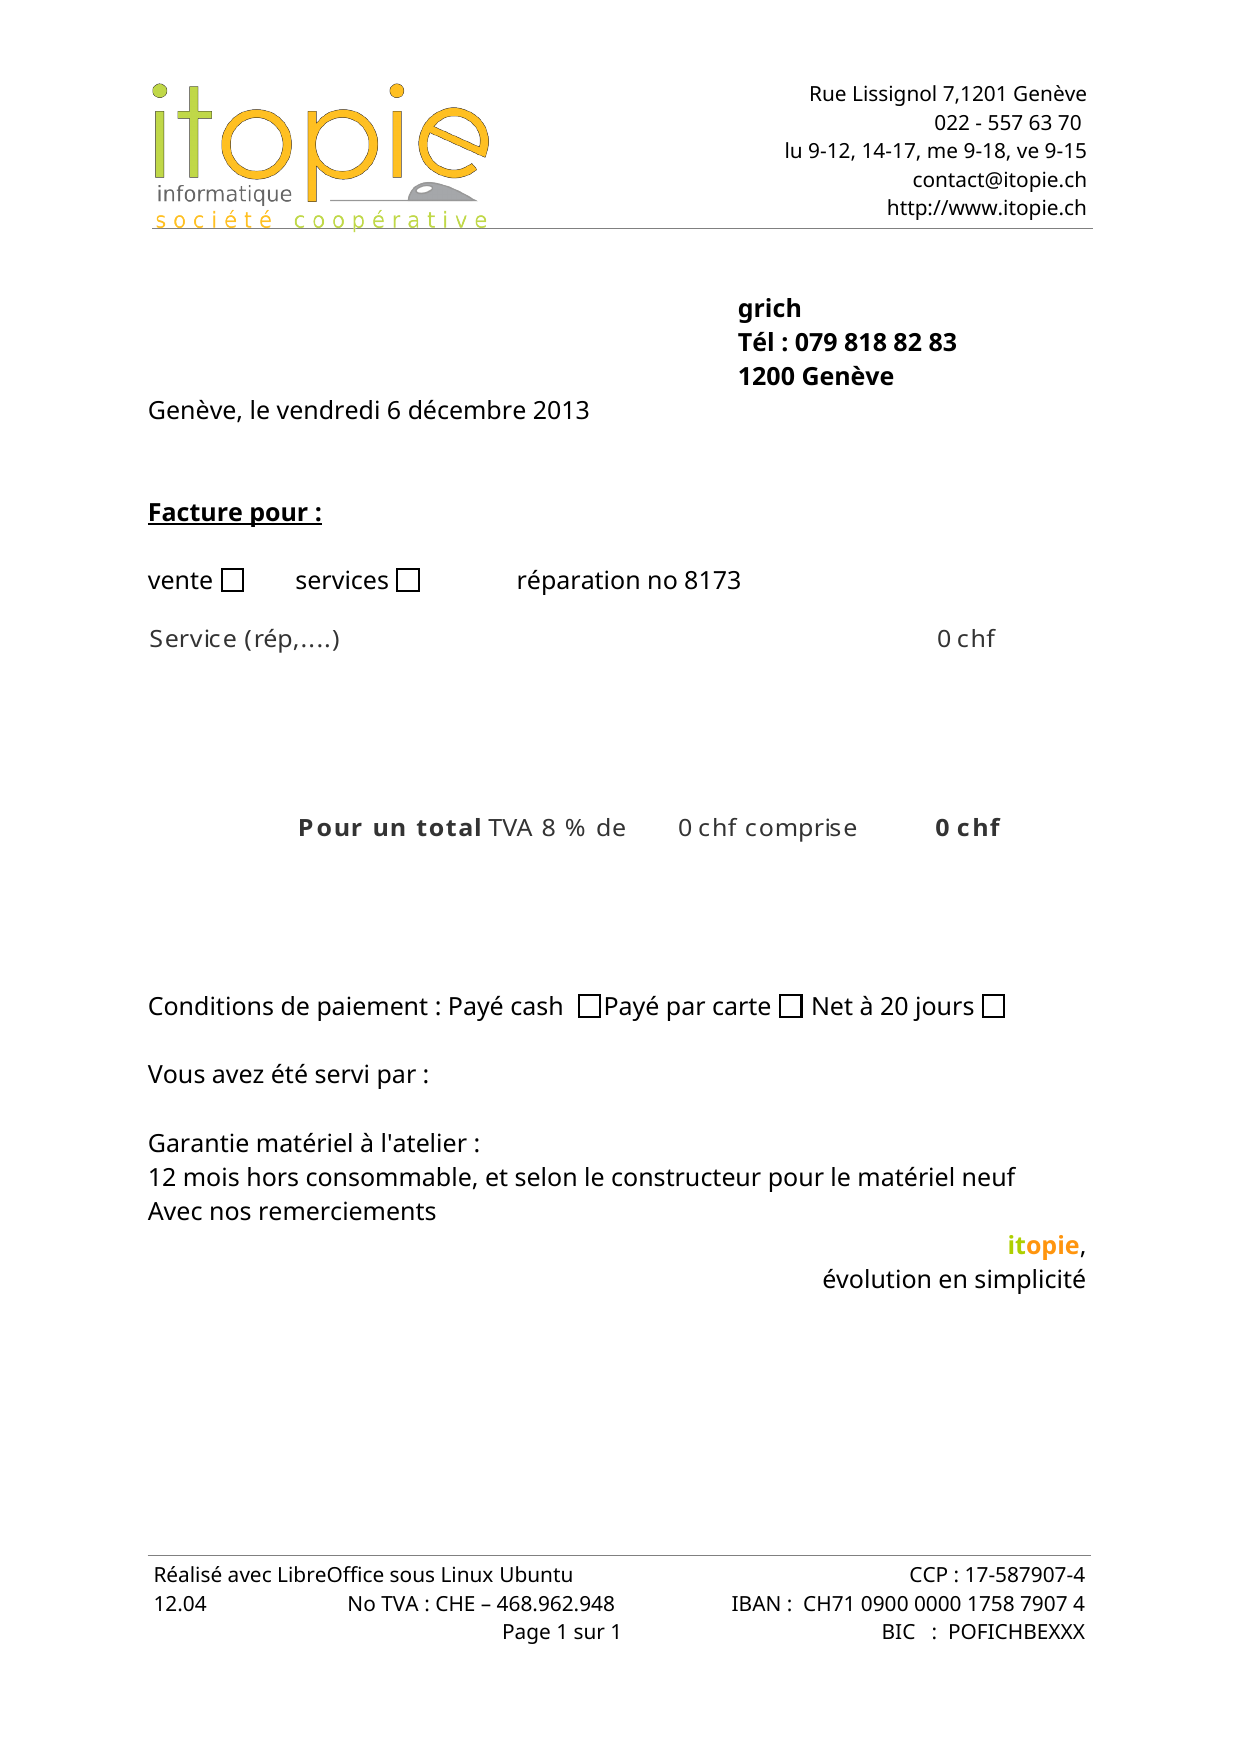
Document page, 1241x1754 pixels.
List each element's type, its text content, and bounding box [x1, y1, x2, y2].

picture [138, 72, 500, 244]
text Facture pour : [148, 495, 1093, 529]
text vente services réparation no 8173 [148, 563, 1093, 597]
text Garantie matériel à l'atelier : [148, 1125, 1093, 1159]
text Genève, le vendredi 6 décembre 2013 [148, 392, 1093, 427]
text Tél : 079 818 82 83 [148, 324, 1093, 358]
text Avec nos remerciements [148, 1193, 1093, 1227]
text évolution en simplicité [148, 1262, 1093, 1296]
text Vous avez été servi par : [148, 1057, 1093, 1091]
text 12 mois hors consommable, et selon le constructeur pour le matériel neuf [148, 1159, 1093, 1193]
text Conditions de paiement : Payé cash Payé par carte Net à 20 jours [148, 989, 1093, 1023]
text itopie, [148, 1227, 1093, 1262]
text grich [148, 290, 1093, 324]
text 1200 Genève [148, 358, 1093, 392]
